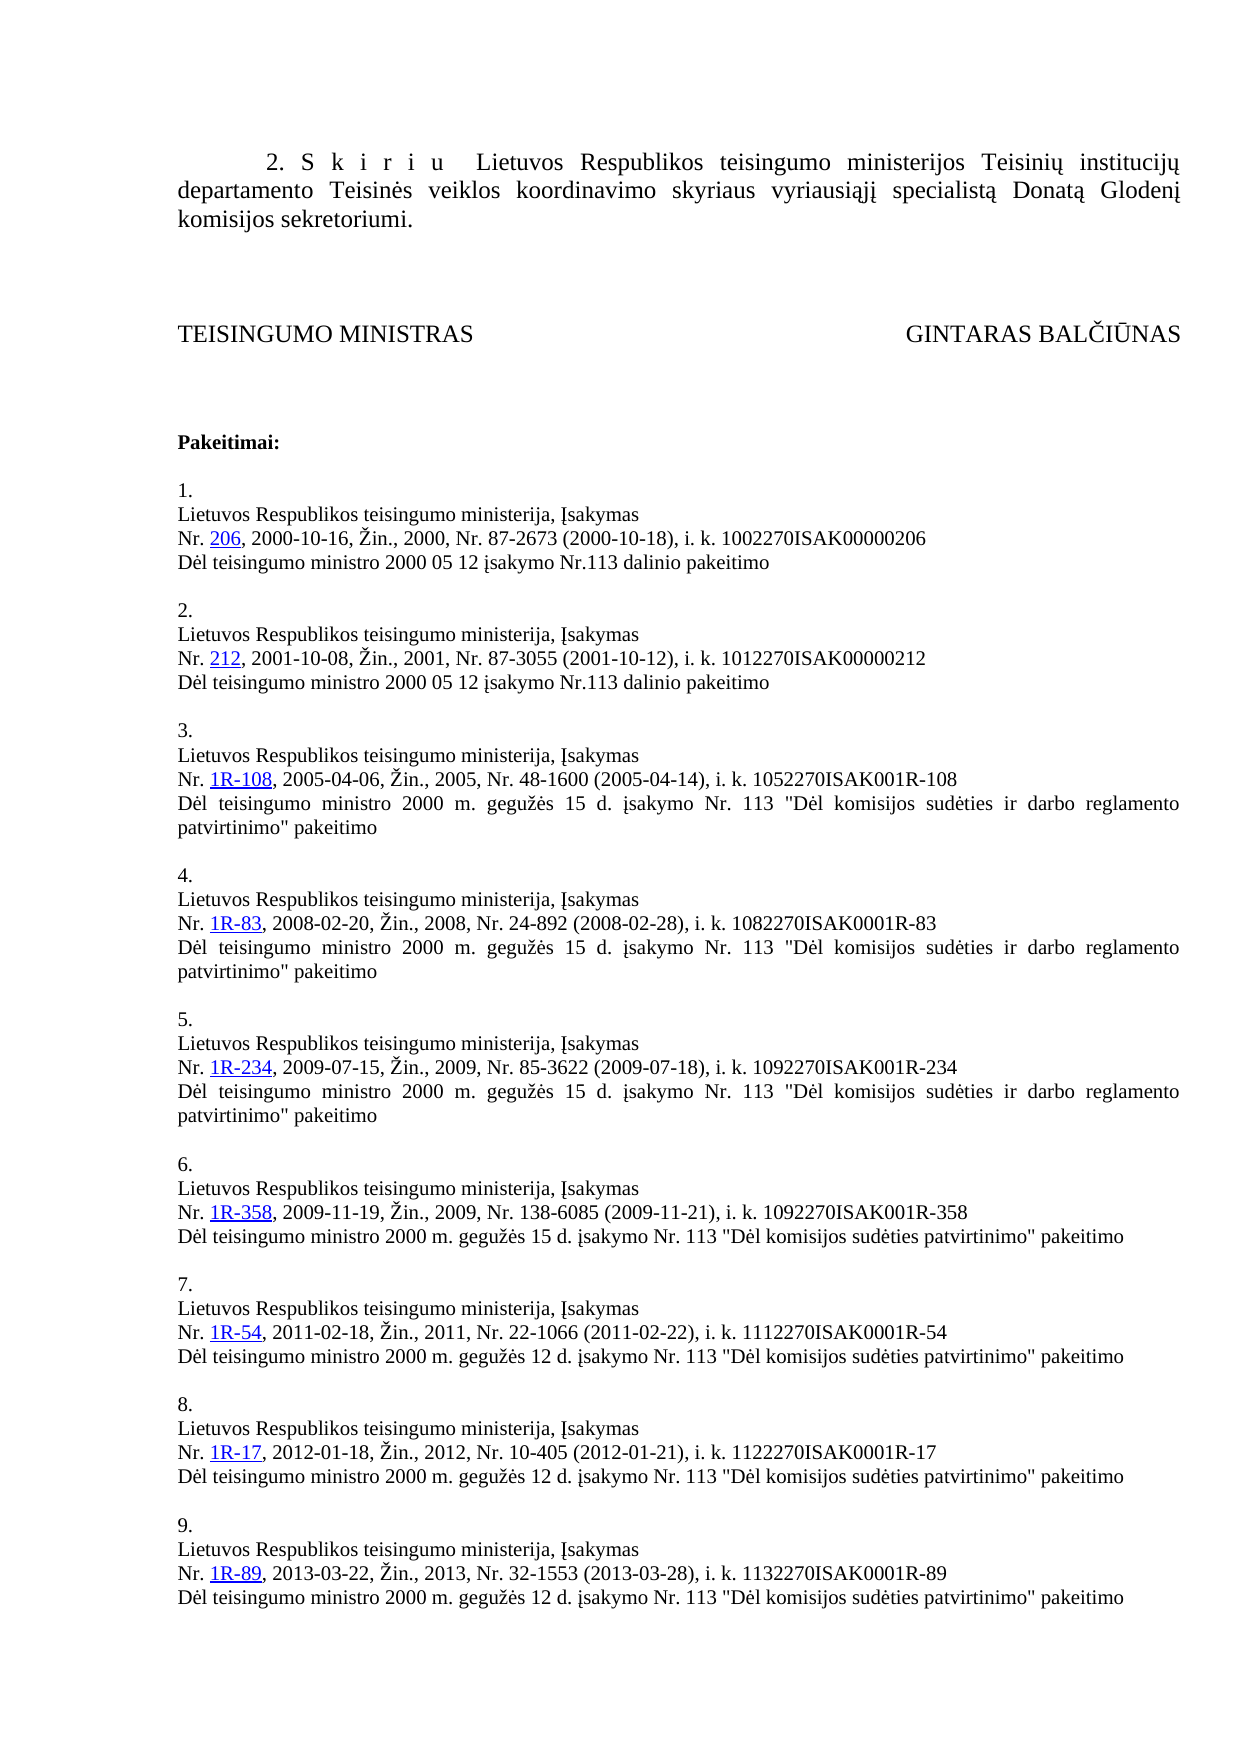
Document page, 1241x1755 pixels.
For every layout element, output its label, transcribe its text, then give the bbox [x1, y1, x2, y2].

text 9. [177, 1512, 1181, 1537]
text Lietuvos Respublikos teisingumo ministerija, Įsakymas [177, 1296, 1181, 1320]
text 8. [177, 1392, 1181, 1416]
text 2. [177, 598, 1181, 622]
text Dėl teisingumo ministro 2000 05 12 įsakymo Nr.113 dalinio pakeitimo [177, 550, 1181, 574]
text Nr. 1R-83, 2008-02-20, Žin., 2008, Nr. 24-892 (2008-02-28), i. k. 1082270ISAK0001R-83 [177, 911, 1181, 935]
text 1. [177, 478, 1181, 502]
text TEISINGUMO Ministras Gintaras Balčiūnas [177, 319, 1181, 348]
text Nr. 1R-54, 2011-02-18, Žin., 2011, Nr. 22-1066 (2011-02-22), i. k. 1112270ISAK0001R-54 [177, 1320, 1181, 1344]
text 6. [177, 1152, 1181, 1176]
text Lietuvos Respublikos teisingumo ministerija, Įsakymas [177, 742, 1181, 767]
text Lietuvos Respublikos teisingumo ministerija, Įsakymas [177, 1031, 1181, 1055]
text Lietuvos Respublikos teisingumo ministerija, Įsakymas [177, 1416, 1181, 1440]
text Dėl teisingumo ministro 2000 m. gegužės 12 d. įsakymo Nr. 113 "Dėl komisijos sudėties patvirtinimo" pakeitimo [177, 1585, 1181, 1609]
text Dėl teisingumo ministro 2000 m. gegužės 12 d. įsakymo Nr. 113 "Dėl komisijos sudėties patvirtinimo" pakeitimo [177, 1464, 1181, 1488]
text Nr. 1R-358, 2009-11-19, Žin., 2009, Nr. 138-6085 (2009-11-21), i. k. 1092270ISAK001R-358 [177, 1200, 1181, 1224]
text Dėl teisingumo ministro 2000 05 12 įsakymo Nr.113 dalinio pakeitimo [177, 670, 1181, 694]
text Pakeitimai: [177, 430, 1181, 454]
text Dėl teisingumo ministro 2000 m. gegužės 15 d. įsakymo Nr. 113 "Dėl komisijos sudėties ir darbo reglamento patvirtinimo" pakeitimo [177, 1079, 1181, 1127]
text Dėl teisingumo ministro 2000 m. gegužės 12 d. įsakymo Nr. 113 "Dėl komisijos sudėties patvirtinimo" pakeitimo [177, 1344, 1181, 1368]
text Nr. 1R-17, 2012-01-18, Žin., 2012, Nr. 10-405 (2012-01-21), i. k. 1122270ISAK0001R-17 [177, 1440, 1181, 1464]
text Dėl teisingumo ministro 2000 m. gegužės 15 d. įsakymo Nr. 113 "Dėl komisijos sudėties ir darbo reglamento patvirtinimo" pakeitimo [177, 791, 1181, 839]
text Dėl teisingumo ministro 2000 m. gegužės 15 d. įsakymo Nr. 113 "Dėl komisijos sudėties patvirtinimo" pakeitimo [177, 1224, 1181, 1248]
text 5. [177, 1007, 1181, 1031]
text 4. [177, 863, 1181, 887]
text Nr. 212, 2001-10-08, Žin., 2001, Nr. 87-3055 (2001-10-12), i. k. 1012270ISAK00000212 [177, 646, 1181, 670]
text Lietuvos Respublikos teisingumo ministerija, Įsakymas [177, 1537, 1181, 1561]
text Nr. 206, 2000-10-16, Žin., 2000, Nr. 87-2673 (2000-10-18), i. k. 1002270ISAK00000206 [177, 526, 1181, 550]
text Nr. 1R-108, 2005-04-06, Žin., 2005, Nr. 48-1600 (2005-04-14), i. k. 1052270ISAK001R-108 [177, 767, 1181, 791]
text 7. [177, 1272, 1181, 1296]
text Lietuvos Respublikos teisingumo ministerija, Įsakymas [177, 502, 1181, 526]
text Nr. 1R-89, 2013-03-22, Žin., 2013, Nr. 32-1553 (2013-03-28), i. k. 1132270ISAK0001R-89 [177, 1561, 1181, 1585]
text 2. S k i r i u Lietuvos Respublikos teisingumo ministerijos Teisinių institucijų departamento Teisinės veiklos koordinavimo skyriaus vyriausiąjį specialistą Donatą Glodenį komisijos sekretoriumi. [177, 147, 1181, 233]
text Dėl teisingumo ministro 2000 m. gegužės 15 d. įsakymo Nr. 113 "Dėl komisijos sudėties ir darbo reglamento patvirtinimo" pakeitimo [177, 935, 1181, 983]
text Lietuvos Respublikos teisingumo ministerija, Įsakymas [177, 887, 1181, 911]
text Lietuvos Respublikos teisingumo ministerija, Įsakymas [177, 622, 1181, 646]
text 3. [177, 718, 1181, 742]
text Nr. 1R-234, 2009-07-15, Žin., 2009, Nr. 85-3622 (2009-07-18), i. k. 1092270ISAK001R-234 [177, 1055, 1181, 1079]
text Lietuvos Respublikos teisingumo ministerija, Įsakymas [177, 1176, 1181, 1200]
